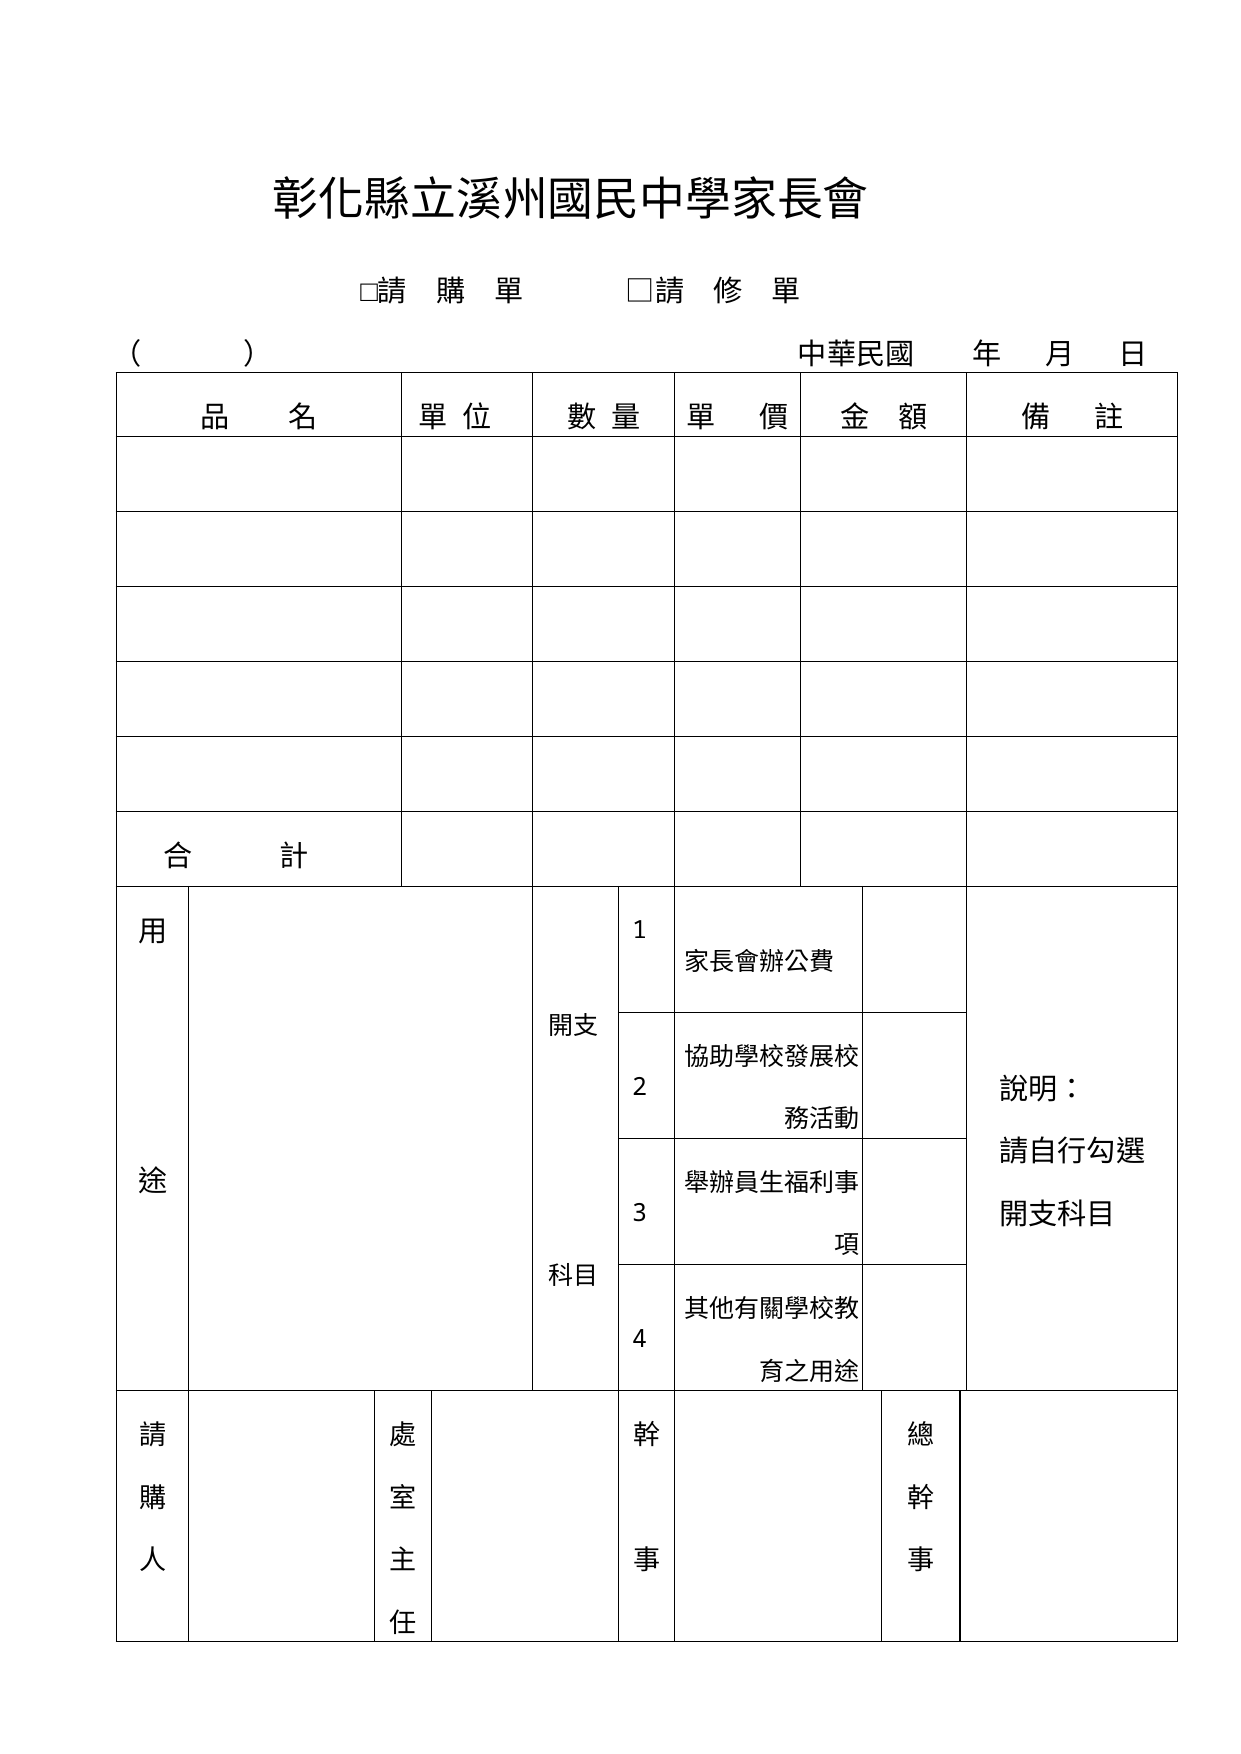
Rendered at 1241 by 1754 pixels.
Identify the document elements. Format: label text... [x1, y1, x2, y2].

table_cell [117, 662, 401, 736]
table_header 備 註 [967, 373, 1177, 436]
table_cell [675, 812, 800, 886]
table_cell [675, 512, 800, 586]
table_cell 用 途 [117, 887, 188, 1390]
table_cell 4 [619, 1265, 674, 1390]
table_cell 說明： 請自行勾選 開支科目 [967, 887, 1177, 1390]
table_cell [967, 737, 1177, 811]
table_cell [533, 437, 674, 511]
table_cell [189, 887, 532, 1390]
table_cell 幹 事 [619, 1391, 674, 1641]
table_cell [961, 1391, 1177, 1641]
table_header 數 量 [533, 373, 674, 436]
table_cell 3 [619, 1139, 674, 1264]
table_cell 1 [619, 887, 674, 1012]
table_header 品 名 [117, 373, 401, 436]
table_cell [117, 512, 401, 586]
table_cell [801, 512, 966, 586]
table_cell [402, 812, 532, 886]
table_cell 2 [619, 1013, 674, 1138]
table_header 金 額 [801, 373, 966, 436]
table_cell [863, 887, 966, 1012]
table_cell [675, 662, 800, 736]
table_cell 總 幹 事 [882, 1391, 959, 1641]
table_cell 請 購 人 [117, 1391, 188, 1641]
table_cell [402, 737, 532, 811]
table_cell 開支 科目 [533, 887, 618, 1390]
table_cell [402, 437, 532, 511]
table_cell [117, 587, 401, 661]
table_cell 其他有關學校教育之用途 [675, 1265, 862, 1390]
table_cell [863, 1139, 966, 1264]
table_cell [533, 662, 674, 736]
table_cell [533, 737, 674, 811]
table_cell [432, 1391, 618, 1641]
table_cell [117, 737, 401, 811]
table_cell [402, 512, 532, 586]
table_cell [402, 587, 532, 661]
table_cell [801, 662, 966, 736]
table_cell [801, 587, 966, 661]
table_cell [863, 1013, 966, 1138]
table_cell [675, 437, 800, 511]
table_cell [675, 587, 800, 661]
table_cell [189, 1391, 374, 1641]
table_cell [967, 587, 1177, 661]
table_cell [801, 812, 966, 886]
table_cell [967, 662, 1177, 736]
table_cell [967, 812, 1177, 886]
table_cell [863, 1265, 966, 1390]
table_cell [402, 662, 532, 736]
table_cell [801, 437, 966, 511]
table_cell [675, 1391, 881, 1641]
table_cell 合 計 [117, 812, 401, 886]
table_cell [801, 737, 966, 811]
table_cell 處 室 主 任 [375, 1391, 431, 1641]
table_header 單 位 [402, 373, 532, 436]
text □請 購 單 □請 修 單 [112, 247, 1181, 310]
table_cell [117, 437, 401, 511]
table_cell 舉辦員生福利事項 [675, 1139, 862, 1264]
table_cell [967, 512, 1177, 586]
table_cell [675, 737, 800, 811]
table_header 單 價 [675, 373, 800, 436]
table_cell [533, 587, 674, 661]
table_cell [533, 512, 674, 586]
text 彰化縣立溪州國民中學家長會 [112, 122, 1181, 247]
table_cell 家長會辦公費 [675, 887, 862, 1012]
table_cell 協助學校發展校務活動 [675, 1013, 862, 1138]
table_cell [967, 437, 1177, 511]
table_cell [533, 812, 674, 886]
text （ ） 中華民國 年 月 日 [112, 310, 1181, 372]
